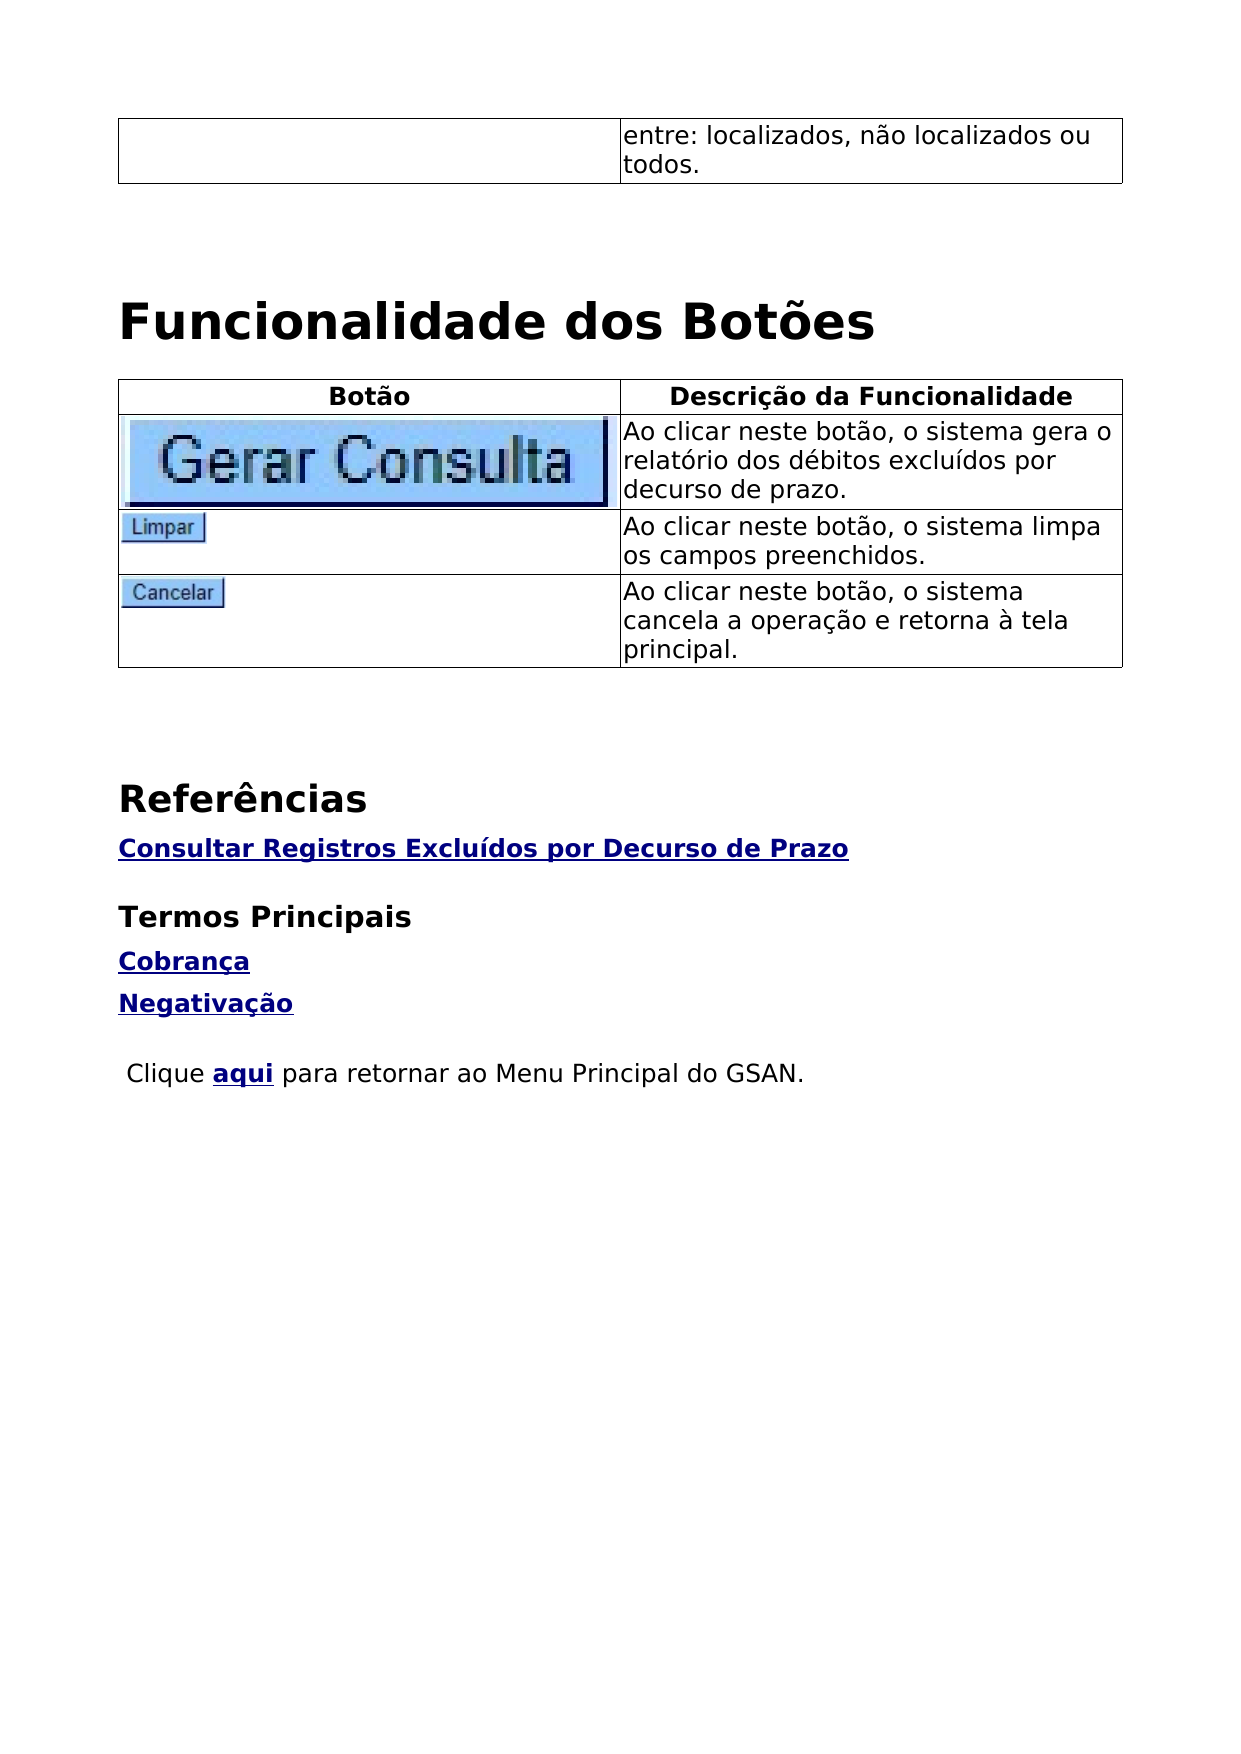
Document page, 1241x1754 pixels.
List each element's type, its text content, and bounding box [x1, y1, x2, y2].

table_cell Ao clicar neste botão, o sistema limpa os campos preenchidos. [621, 510, 1122, 574]
table_cell [119, 510, 620, 574]
table_cell Ao clicar neste botão, o sistema cancela a operação e retorna à tela principal. [621, 575, 1122, 667]
picture [121, 576, 226, 608]
subtitle Termos Principais [118, 901, 1122, 934]
table_cell entre: localizados, não localizados ou todos. [621, 119, 1122, 182]
text Negativação [118, 989, 1122, 1018]
text Clique aqui para retornar ao Menu Principal do GSAN. [118, 1030, 1122, 1089]
picture [121, 416, 618, 507]
text Consultar Registros Excluídos por Decurso de Prazo [118, 834, 1122, 863]
text Cobrança [118, 947, 1122, 976]
picture [121, 512, 207, 544]
table_header Botão [119, 380, 620, 414]
table_cell Ao clicar neste botão, o sistema gera o relatório dos débitos excluídos por decurso de prazo. [621, 415, 1122, 509]
table_header Descrição da Funcionalidade [621, 380, 1122, 414]
subtitle Referências [118, 778, 1122, 821]
table_cell [119, 575, 620, 667]
subtitle Funcionalidade dos Botões [118, 293, 1122, 351]
table_cell [119, 119, 620, 182]
